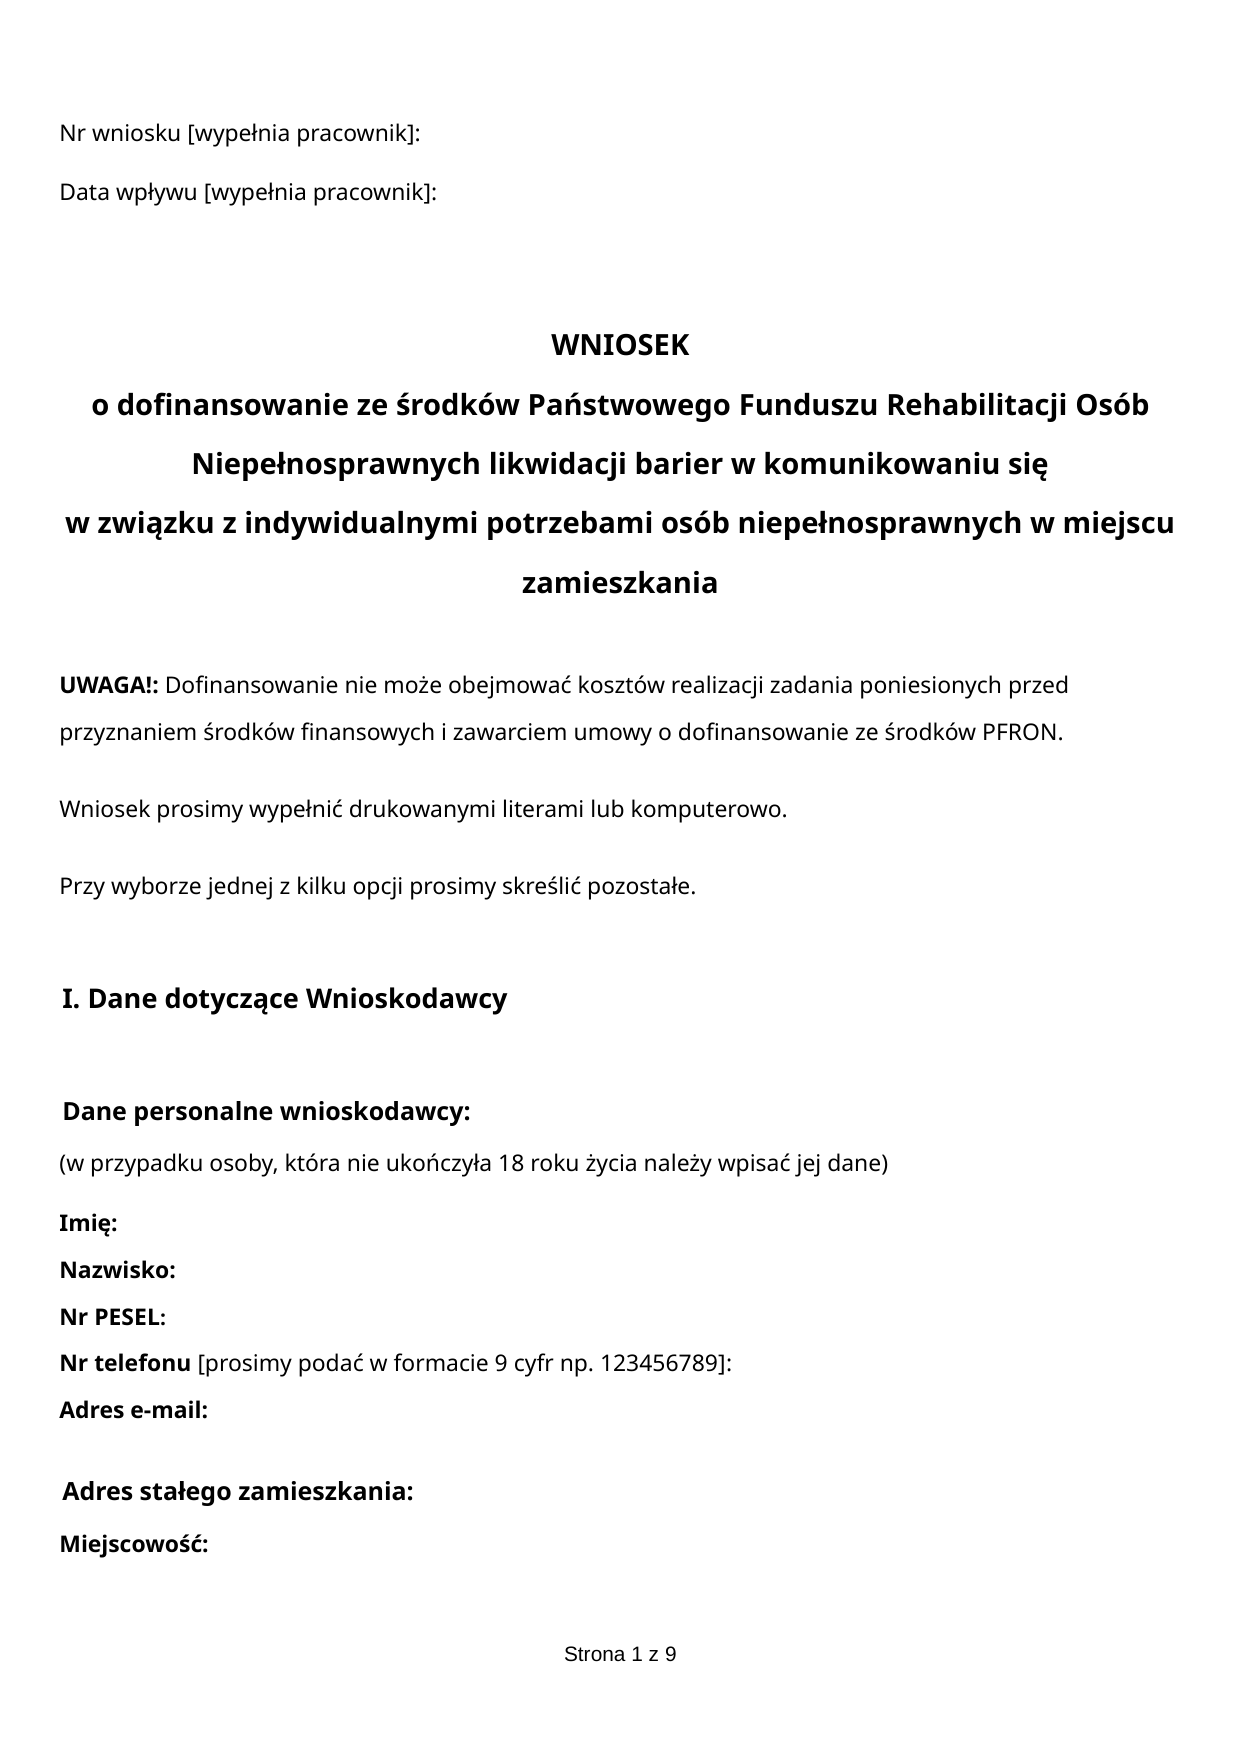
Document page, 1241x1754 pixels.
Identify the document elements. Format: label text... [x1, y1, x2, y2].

text Data wpływu [wypełnia pracownik]: [59, 176, 1181, 208]
text Nr PESEL: [59, 1301, 1181, 1332]
text Nr wniosku [wypełnia pracownik]: [59, 117, 1181, 148]
text Imię: [59, 1207, 1181, 1238]
text Przy wyborze jednej z kilku opcji prosimy skreślić pozostałe. [59, 870, 1181, 901]
text (w przypadku osoby, która nie ukończyła 18 roku życia należy wpisać jej dane) [59, 1147, 1181, 1179]
text Adres e-mail: [59, 1394, 1181, 1426]
text Nr telefonu [prosimy podać w formacie 9 cyfr np. 123456789]: [59, 1347, 1181, 1379]
subtitle Dane personalne wnioskodawcy: [59, 1091, 1181, 1130]
text UWAGA!: Dofinansowanie nie może obejmować kosztów realizacji zadania poniesionych przed przyznaniem środków finansowych i zawarciem umowy o dofinansowanie ze środków PFRON. [59, 669, 1181, 747]
text Nazwisko: [59, 1254, 1181, 1285]
text Miejscowość: [59, 1527, 1181, 1559]
subtitle Adres stałego zamieszkania: [59, 1471, 1181, 1511]
text Wniosek prosimy wypełnić drukowanymi literami lub komputerowo. [59, 793, 1181, 824]
subtitle Dane dotyczące Wnioskodawcy [59, 976, 1181, 1016]
subtitle WNIOSEK o dofinansowanie ze środków Państwowego Funduszu Rehabilitacji Osób Niepełnosprawnych likwidacji barier w komunikowaniu się w związku z indywidualnymi potrzebami osób niepełnosprawnych w miejscu zamieszkania [59, 324, 1181, 602]
